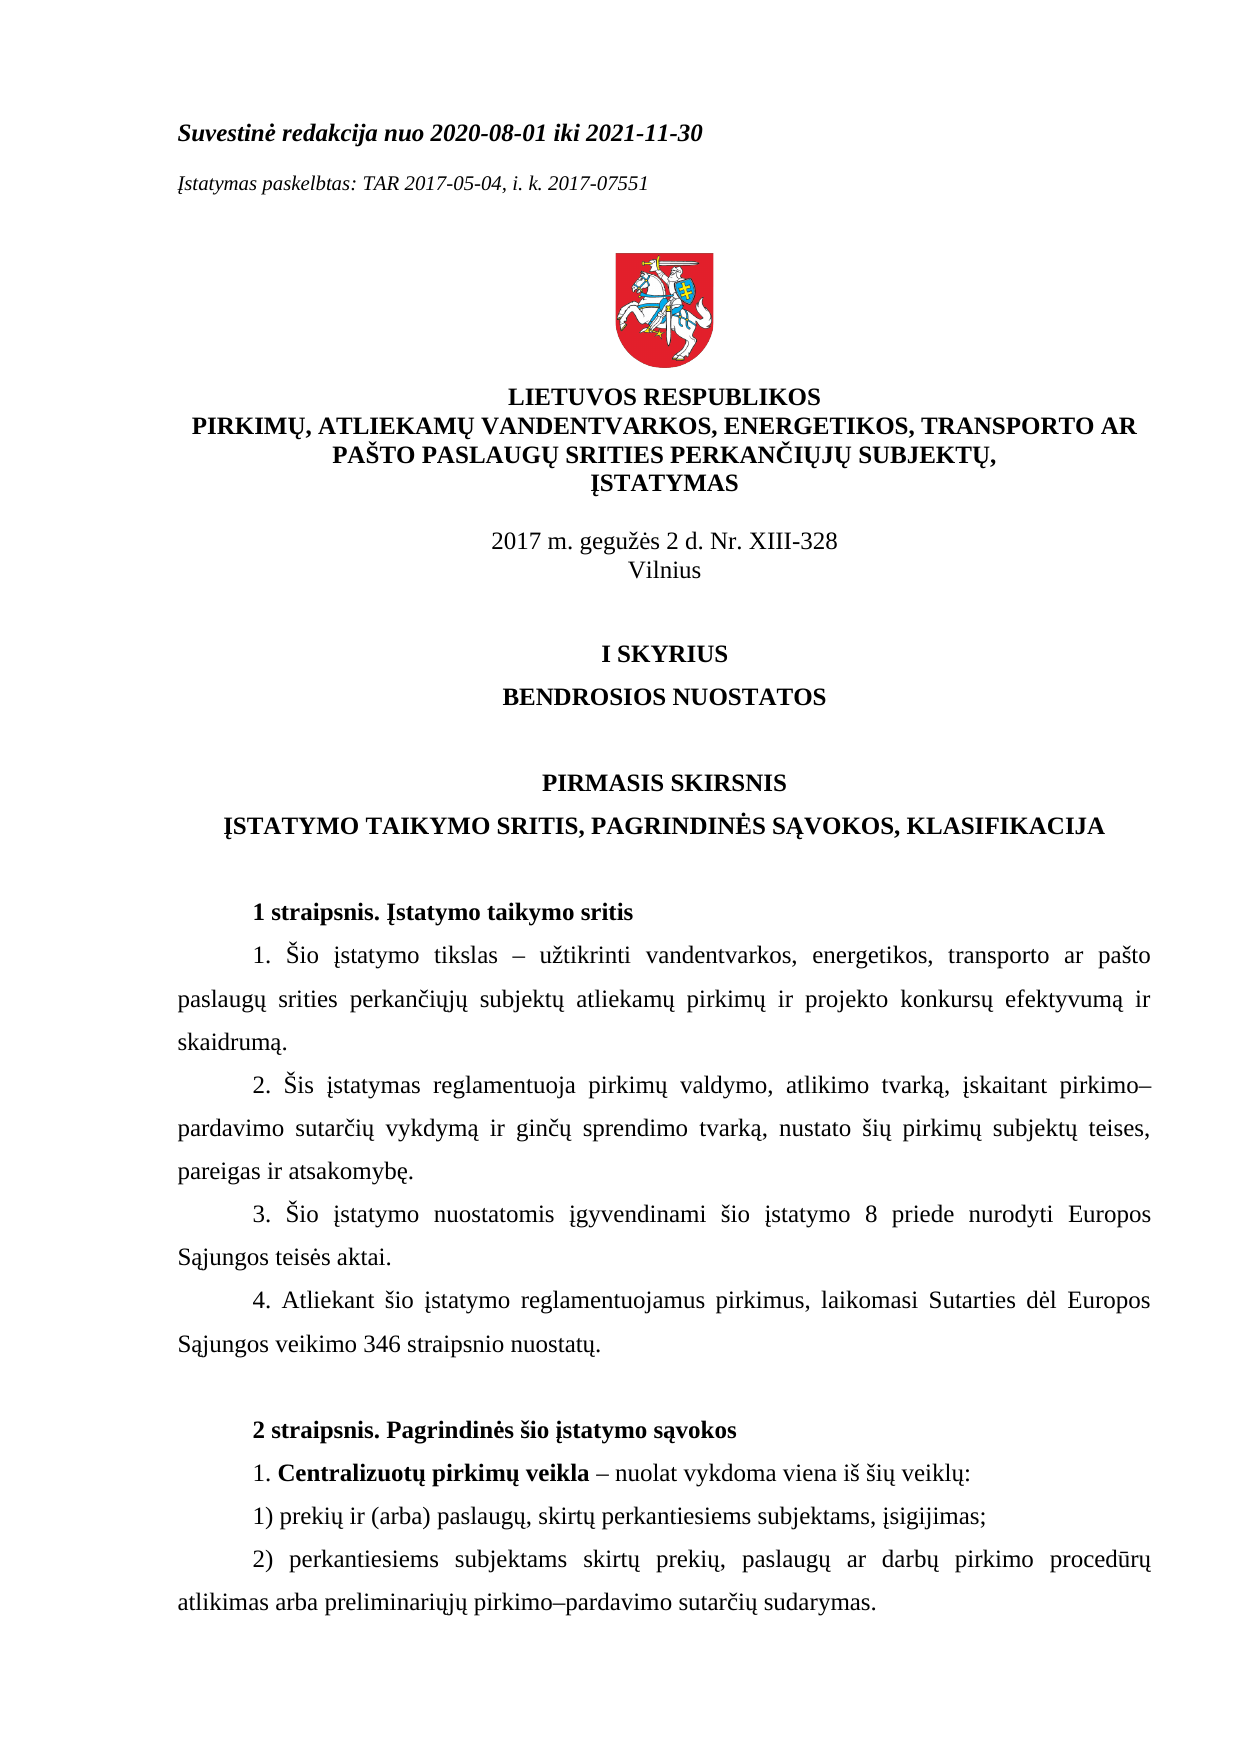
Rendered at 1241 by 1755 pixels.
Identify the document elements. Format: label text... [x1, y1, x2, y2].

text LIETUVOS RESPUBLIKOS [177, 382, 1152, 411]
text 2) perkantiesiems subjektams skirtų prekių, paslaugų ar darbų pirkimo procedūrų atlikimas arba preliminariųjų pirkimo–pardavimo sutarčių sudarymas. [177, 1544, 1152, 1616]
text I SKYRIUS [177, 639, 1152, 667]
text ĮSTATYMAS [177, 468, 1152, 497]
text 1 straipsnis. Įstatymo taikymo sritis [177, 897, 1152, 926]
text 1. Centralizuotų pirkimų veikla – nuolat vykdoma viena iš šių veiklų: [177, 1458, 1152, 1487]
text 2. Šis įstatymas reglamentuoja pirkimų valdymo, atlikimo tvarką, įskaitant pirkimo–pardavimo sutarčių vykdymą ir ginčų sprendimo tvarką, nustato šių pirkimų subjektų teises, pareigas ir atsakomybę. [177, 1070, 1152, 1185]
text 2017 m. gegužės 2 d. Nr. XIII-328 [177, 526, 1152, 555]
text Įstatymas paskelbtas: TAR 2017-05-04, i. k. 2017-07551 [177, 171, 1152, 195]
text 1) prekių ir (arba) paslaugų, skirtų perkantiesiems subjektams, įsigijimas; [177, 1501, 1152, 1530]
text PIRMASIS SKIRSNIS [177, 768, 1152, 797]
text 3. Šio įstatymo nuostatomis įgyvendinami šio įstatymo 8 priede nurodyti Europos Sąjungos teisės aktai. [177, 1199, 1152, 1271]
text PIRKIMŲ, ATLIEKAMŲ VANDENTVARKOS, ENERGETIKOS, TRANSPORTO AR PAŠTO PASLAUGŲ SRITIES PERKANČIŲJŲ SUBJEKTŲ, [177, 411, 1152, 468]
text ĮSTATYMO TAIKYMO SRITIS, PAGRINDINĖS SĄVOKOS, KLASIFIKACIJA [177, 811, 1152, 840]
text BENDROSIOS NUOSTATOS [177, 682, 1152, 711]
text 2 straipsnis. Pagrindinės šio įstatymo sąvokos [177, 1415, 1152, 1444]
text Vilnius [177, 555, 1152, 583]
text 4. Atliekant šio įstatymo reglamentuojamus pirkimus, laikomasi Sutarties dėl Europos Sąjungos veikimo 346 straipsnio nuostatų. [177, 1286, 1152, 1357]
text 1. Šio įstatymo tikslas – užtikrinti vandentvarkos, energetikos, transporto ar pašto paslaugų srities perkančiųjų subjektų atliekamų pirkimų ir projekto konkursų efektyvumą ir skaidrumą. [177, 941, 1152, 1056]
text Suvestinė redakcija nuo 2020-08-01 iki 2021-11-30 [177, 118, 1152, 147]
